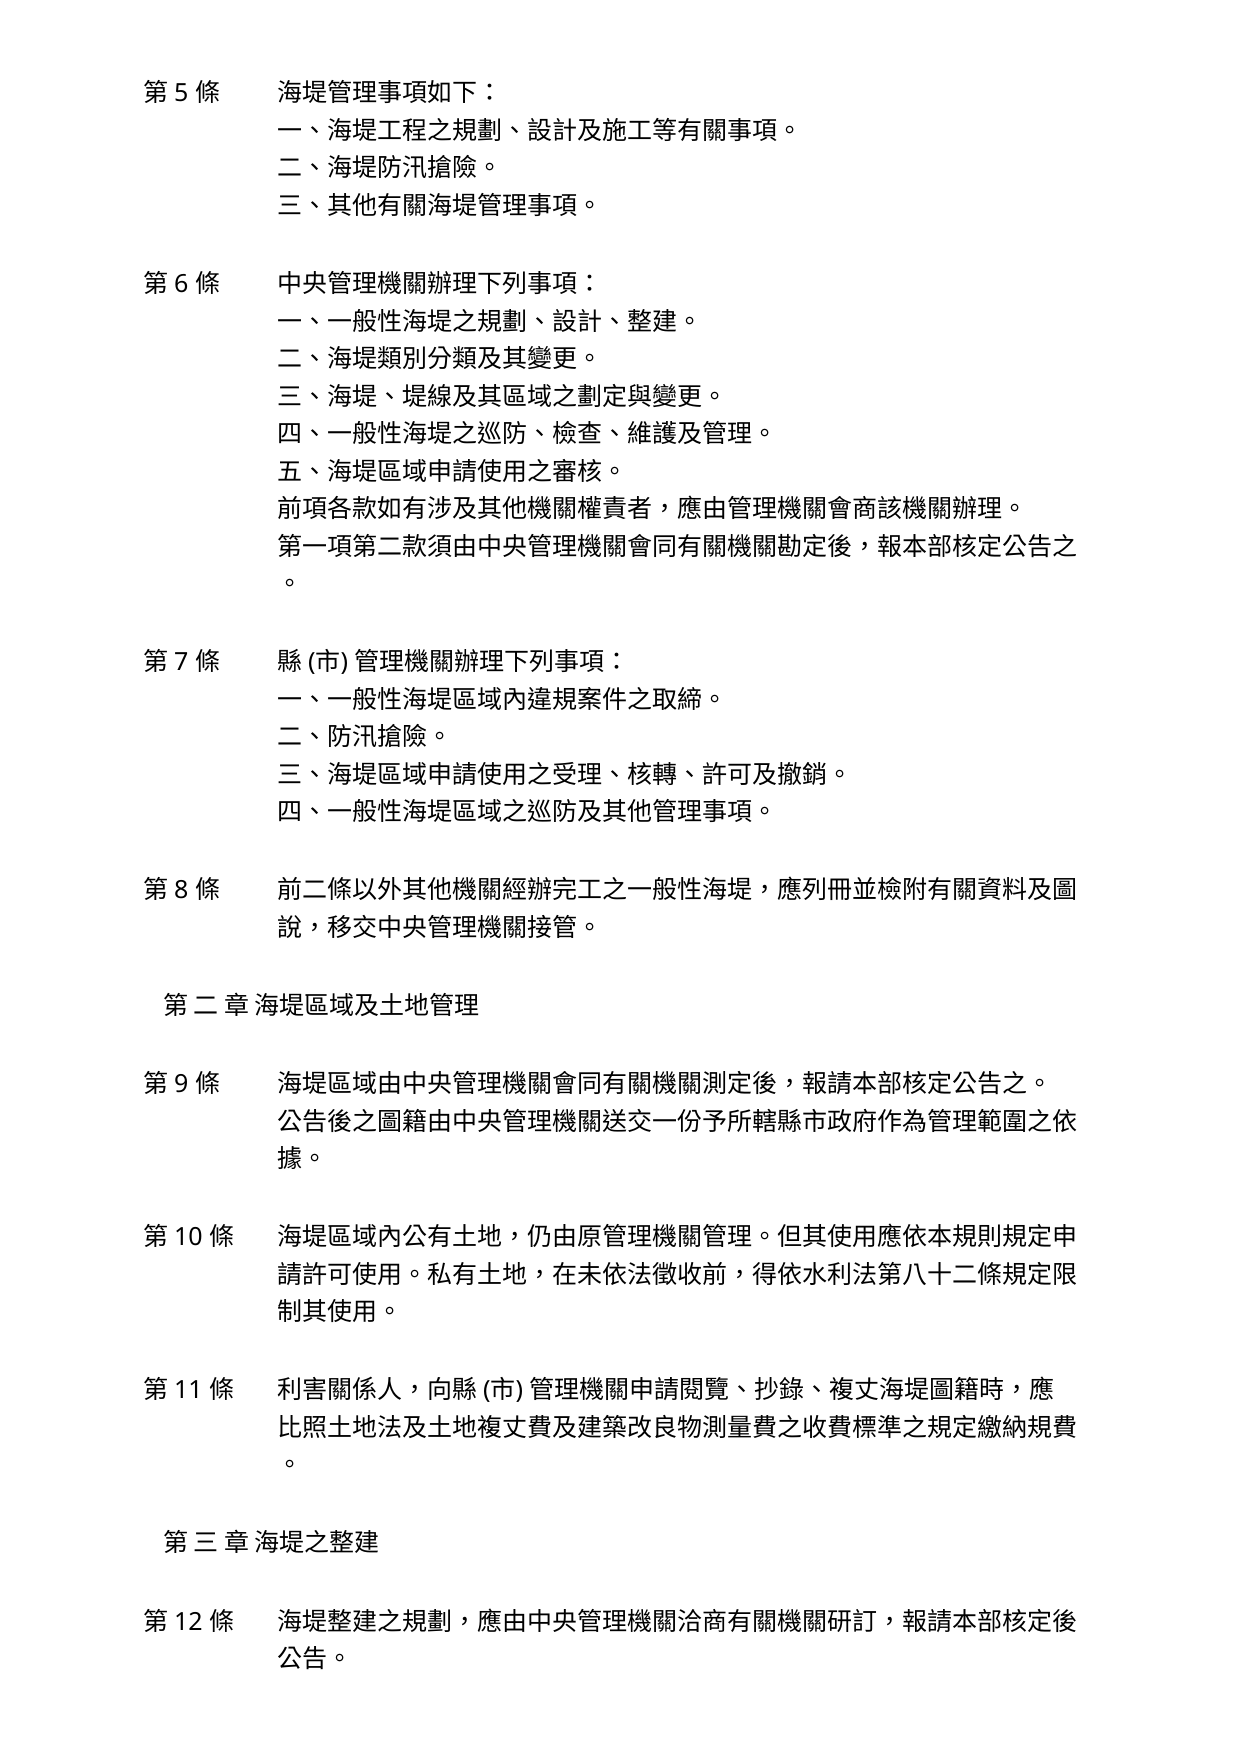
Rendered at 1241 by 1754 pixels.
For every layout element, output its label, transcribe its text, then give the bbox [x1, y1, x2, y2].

table_cell 第 9 條 [142, 1061, 257, 1214]
table_cell 第 6 條 [142, 261, 257, 639]
table_cell 縣 (市) 管理機關辦理下列事項： 一、一般性海堤區域內違規案件之取締。 二、防汛搶險。 三、海堤區域申請使用之受理、核轉、許可及撤銷。 四、一般性海堤區域之巡防及其他管理事項。 [276, 640, 1098, 868]
table_cell [257, 1215, 276, 1368]
table_cell [257, 640, 276, 868]
table_cell 利害關係人，向縣 (市) 管理機關申請閱覽、抄錄、複丈海堤圖籍時，應 比照土地法及土地複丈費及建築改良物測量費之收費標準之規定繳納規費 。 [276, 1368, 1098, 1521]
table_cell [257, 1599, 276, 1677]
table_cell 第 12 條 [142, 1599, 257, 1677]
table_cell [257, 1061, 276, 1214]
table_cell [257, 1368, 276, 1521]
table_cell 海堤區域由中央管理機關會同有關機關測定後，報請本部核定公告之。 公告後之圖籍由中央管理機關送交一份予所轄縣市政府作為管理範圍之依 據。 [276, 1061, 1098, 1214]
table_cell 海堤整建之規劃，應由中央管理機關洽商有關機關研訂，報請本部核定後 公告。 [276, 1599, 1098, 1677]
table_cell 第 8 條 [142, 868, 257, 983]
table_cell 第 三 章 海堤之整建 [142, 1521, 1098, 1599]
table_cell [257, 261, 276, 639]
table_cell 第 二 章 海堤區域及土地管理 [142, 983, 1098, 1061]
table_cell 海堤管理事項如下： 一、海堤工程之規劃、設計及施工等有關事項。 二、海堤防汛搶險。 三、其他有關海堤管理事項。 [276, 71, 1098, 261]
table_cell 第 5 條 [142, 71, 257, 261]
table_cell [257, 868, 276, 983]
table_cell 中央管理機關辦理下列事項： 一、一般性海堤之規劃、設計、整建。 二、海堤類別分類及其變更。 三、海堤、堤線及其區域之劃定與變更。 四、一般性海堤之巡防、檢查、維護及管理。 五、海堤區域申請使用之審核。 前項各款如有涉及其他機關權責者，應由管理機關會商該機關辦理。 第一項第二款須由中央管理機關會同有關機關勘定後，報本部核定公告之 。 [276, 261, 1098, 639]
table_cell 第 7 條 [142, 640, 257, 868]
table_cell 第 10 條 [142, 1215, 257, 1368]
table_cell [257, 71, 276, 261]
table_cell 前二條以外其他機關經辦完工之一般性海堤，應列冊並檢附有關資料及圖 說，移交中央管理機關接管。 [276, 868, 1098, 983]
table_cell 海堤區域內公有土地，仍由原管理機關管理。但其使用應依本規則規定申 請許可使用。私有土地，在未依法徵收前，得依水利法第八十二條規定限 制其使用。 [276, 1215, 1098, 1368]
table_cell 第 11 條 [142, 1368, 257, 1521]
